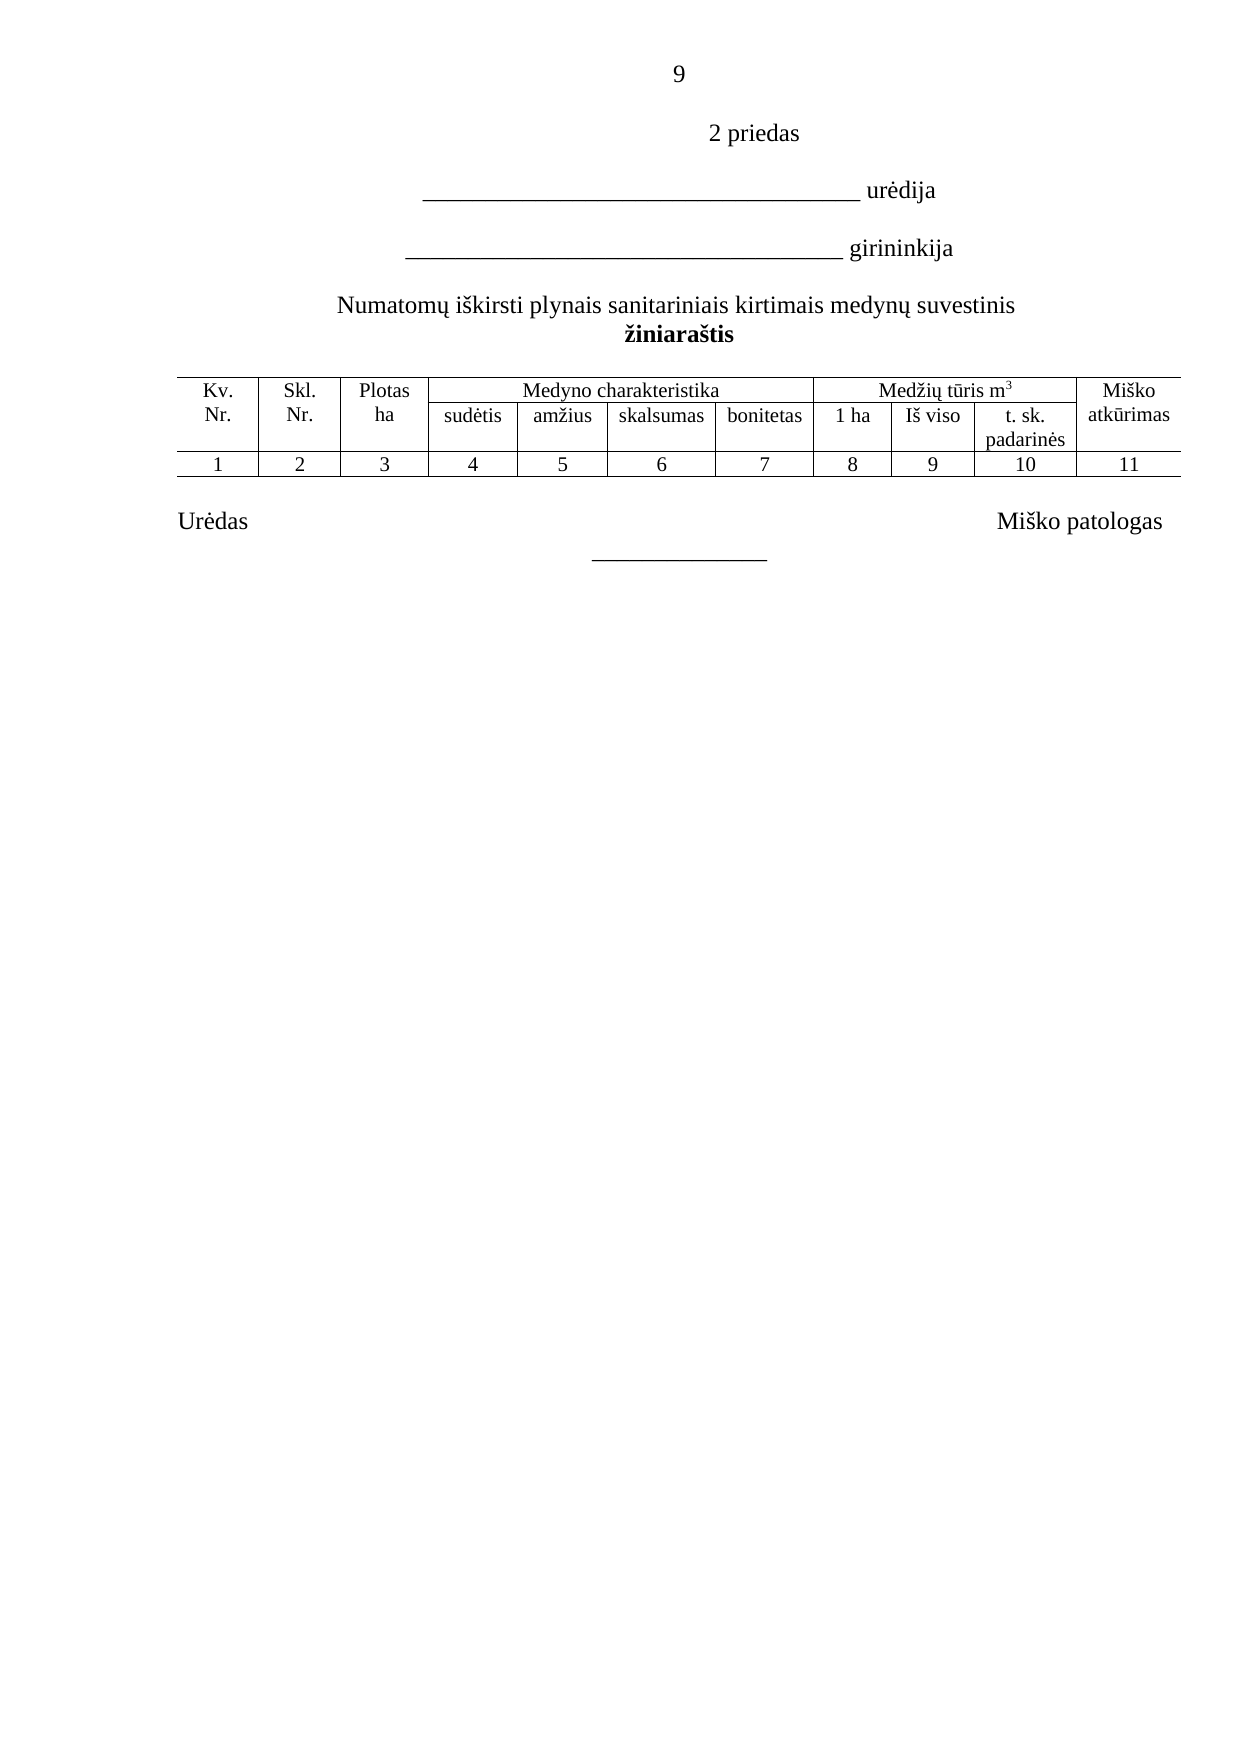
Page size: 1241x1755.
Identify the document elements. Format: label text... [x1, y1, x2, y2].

table_cell 10 [975, 452, 1076, 476]
text ______________ [177, 535, 1181, 563]
table_cell bonitetas [716, 403, 813, 451]
table_cell 6 [608, 452, 715, 476]
table_cell 8 [814, 452, 891, 476]
table_header Medyno charakteristika [429, 378, 813, 402]
table_cell 2 [259, 452, 340, 476]
table_cell 1 [177, 452, 258, 476]
table_header Medžių tūris m3 [814, 378, 1076, 402]
text ___________________________________ girininkija [177, 233, 1181, 262]
table_header Plotas ha [341, 378, 428, 451]
text ___________________________________ urėdija [177, 176, 1181, 204]
table_header Kv. Nr. [177, 378, 258, 451]
text Urėdas Miško patologas [177, 506, 1181, 535]
table_cell 11 [1077, 452, 1181, 476]
table_header Miško atkūrimas [1077, 378, 1181, 451]
table_cell amžius [518, 403, 607, 451]
table_header Skl. Nr. [259, 378, 340, 451]
table_cell 4 [429, 452, 517, 476]
table_cell skalsumas [608, 403, 715, 451]
text 2 priedas [177, 118, 1181, 147]
table_cell t. sk. padarinės [975, 403, 1076, 451]
table_cell 7 [716, 452, 813, 476]
table_cell sudėtis [429, 403, 517, 451]
table_cell 9 [892, 452, 974, 476]
table_cell 1 ha [814, 403, 891, 451]
table_cell Iš viso [892, 403, 974, 451]
text Numatomų iškirsti plynais sanitariniais kirtimais medynų suvestinis [177, 291, 1181, 319]
table_cell 3 [341, 452, 428, 476]
text žiniaraštis [177, 319, 1181, 348]
table_cell 5 [518, 452, 607, 476]
